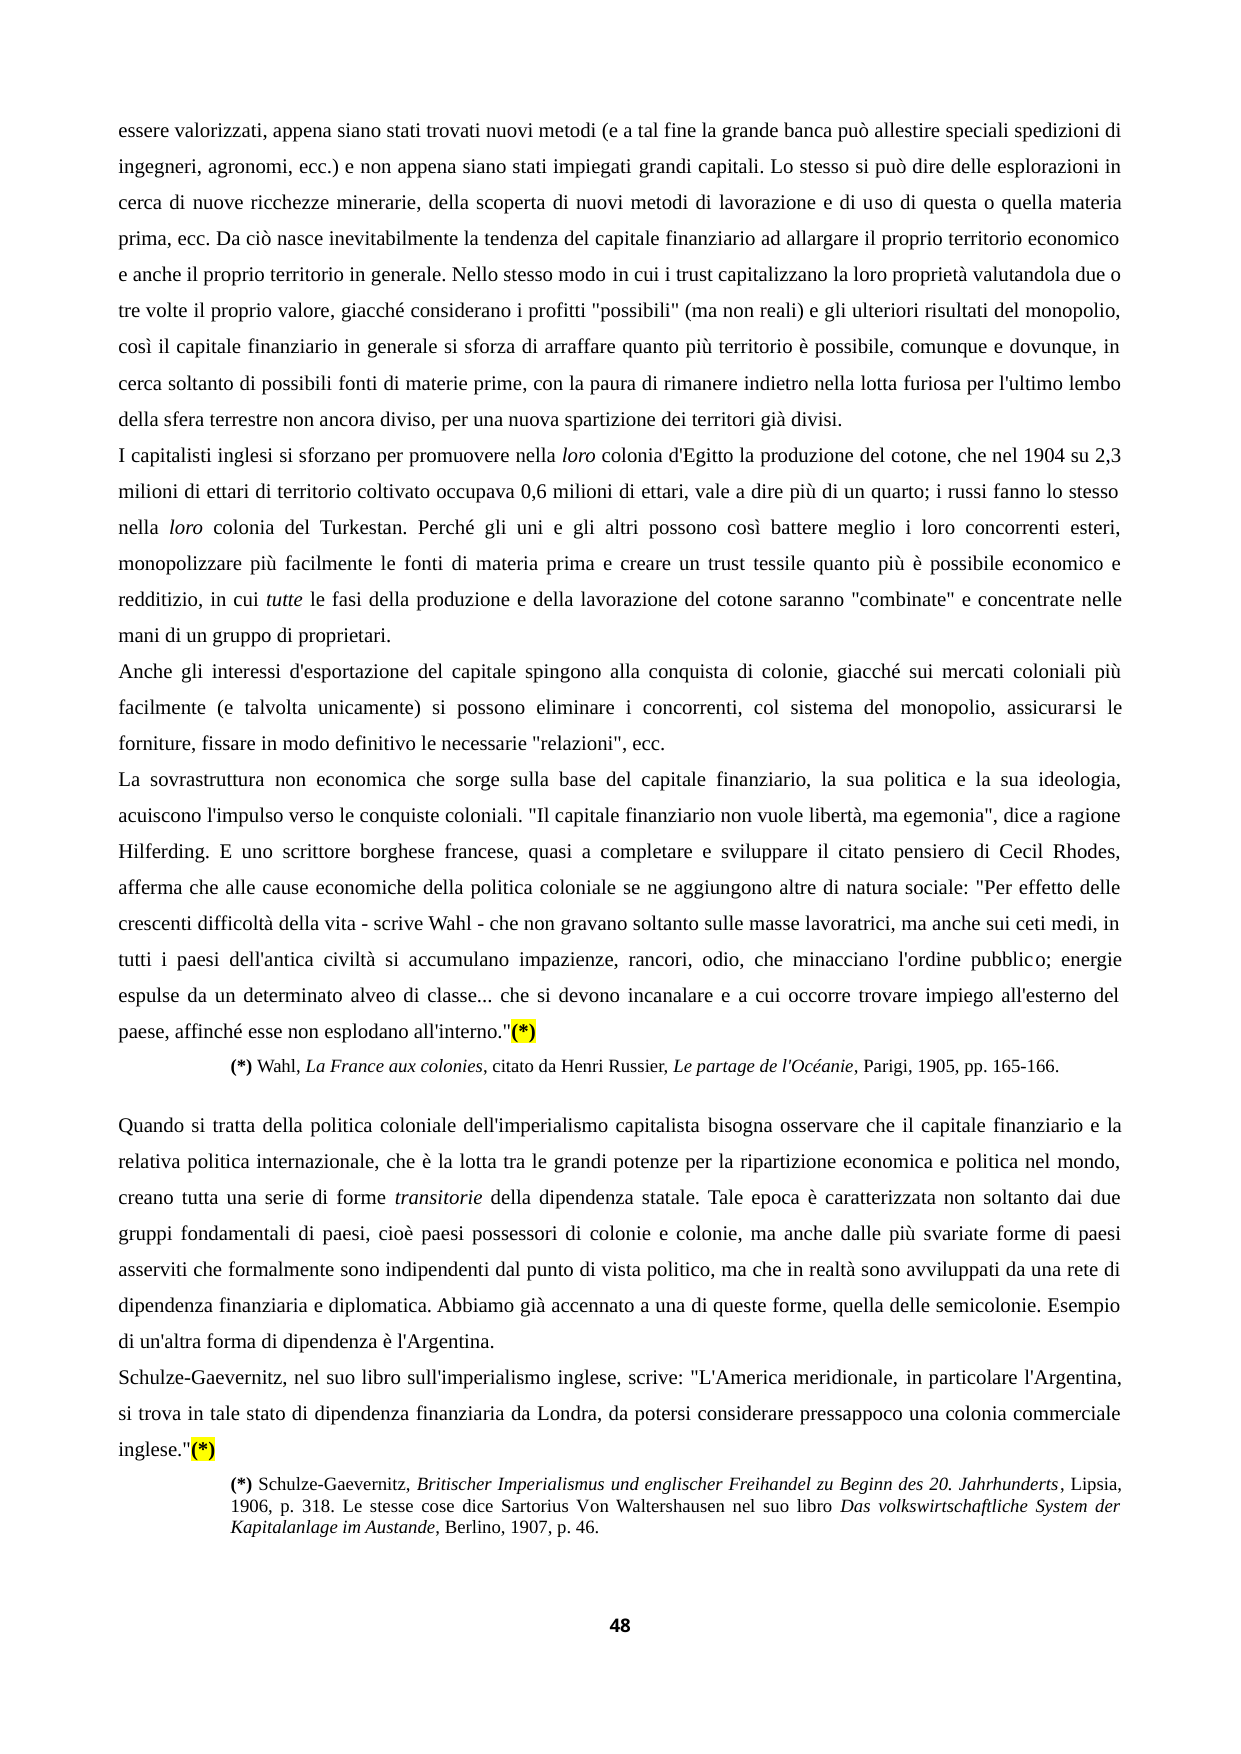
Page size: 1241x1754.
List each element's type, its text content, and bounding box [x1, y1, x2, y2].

text I capitalisti inglesi si sforzano per promuovere nella loro colonia d'Egitto la produzione del cotone, che nel 1904 su 2,3 milioni di ettari di territorio coltivato occupava 0,6 milioni di ettari, vale a dire più di un quarto; i russi fanno lo stesso nella loro colonia del Turkestan. Perché gli uni e gli altri possono così battere meglio i loro concorrenti esteri, monopolizzare più facilmente le fonti di materia prima e creare un trust tessile quanto più è possibile economico e redditizio, in cui tutte le fasi della produzione e della lavorazione del cotone saranno "combinate" e concentrate nelle mani di un gruppo di proprietari. [118, 442, 1122, 647]
text Schulze-Gaevernitz, nel suo libro sull'imperialismo inglese, scrive: "L'America meridionale, in particolare l'Argentina, si trova in tale stato di dipendenza finanziaria da Londra, da potersi considerare pressappoco una colonia commerciale inglese."(*) [118, 1365, 1122, 1461]
text (*) Schulze-Gaevernitz, Britischer Imperialismus und englischer Freihandel zu Beginn des 20. Jahrhunderts, Lipsia, 1906, p. 318. Le stesse cose dice Sartorius Von Waltershausen nel suo libro Das volkswirtschaftliche System der Kapitalanlage im Austande, Berlino, 1907, p. 46. [230, 1473, 1122, 1538]
text essere valorizzati, appena siano stati trovati nuovi metodi (e a tal fine la grande banca può allestire speciali spedizioni di ingegneri, agronomi, ecc.) e non appena siano stati impiegati grandi capitali. Lo stesso si può dire delle esplorazioni in cerca di nuove ricchezze minerarie, della scoperta di nuovi metodi di lavorazione e di uso di questa o quella materia prima, ecc. Da ciò nasce inevitabilmente la tendenza del capitale finanziario ad allargare il proprio territorio economico e anche il proprio territorio in generale. Nello stesso modo in cui i trust capitalizzano la loro proprietà valutandola due o tre volte il proprio valore, giacché considerano i profitti "possibili" (ma non reali) e gli ulteriori risultati del monopolio, così il capitale finanziario in generale si sforza di arraffare quanto più territorio è possibile, comunque e dovunque, in cerca soltanto di possibili fonti di materie prime, con la paura di rimanere indietro nella lotta furiosa per l'ultimo lembo della sfera terrestre non ancora diviso, per una nuova spartizione dei territori già divisi. [118, 118, 1122, 431]
text (*) Wahl, La France aux colonies, citato da Henri Russier, Le partage de l'Océanie, Parigi, 1905, pp. 165-166. [230, 1055, 1122, 1077]
text La sovrastruttura non economica che sorge sulla base del capitale finanziario, la sua politica e la sua ideologia, acuiscono l'impulso verso le conquiste coloniali. "Il capitale finanziario non vuole libertà, ma egemonia", dice a ragione Hilferding. E uno scrittore borghese francese, quasi a completare e sviluppare il citato pensiero di Cecil Rhodes, afferma che alle cause economiche della politica coloniale se ne aggiungono altre di natura sociale: "Per effetto delle crescenti difficoltà della vita - scrive Wahl - che non gravano soltanto sulle masse lavoratrici, ma anche sui ceti medi, in tutti i paesi dell'antica civiltà si accumulano impazienze, rancori, odio, che minacciano l'ordine pubblico; energie espulse da un determinato alveo di classe... che si devono incanalare e a cui occorre trovare impiego all'esterno del paese, affinché esse non esplodano all'interno."(*) [118, 767, 1122, 1043]
text Anche gli interessi d'esportazione del capitale spingono alla conquista di colonie, giacché sui mercati coloniali più facilmente (e talvolta unicamente) si possono eliminare i concorrenti, col sistema del monopolio, assicurarsi le forniture, fissare in modo definitivo le necessarie "relazioni", ecc. [118, 659, 1122, 755]
text Quando si tratta della politica coloniale dell'imperialismo capitalista bisogna osservare che il capitale finanziario e la relativa politica internazionale, che è la lotta tra le grandi potenze per la ripartizione economica e politica nel mondo, creano tutta una serie di forme transitorie della dipendenza statale. Tale epoca è caratterizzata non soltanto dai due gruppi fondamentali di paesi, cioè paesi possessori di colonie e colonie, ma anche dalle più svariate forme di paesi asserviti che formalmente sono indipendenti dal punto di vista politico, ma che in realtà sono avviluppati da una rete di dipendenza finanziaria e diplomatica. Abbiamo già accennato a una di queste forme, quella delle semicolonie. Esempio di un'altra forma di dipendenza è l'Argentina. [118, 1113, 1122, 1353]
